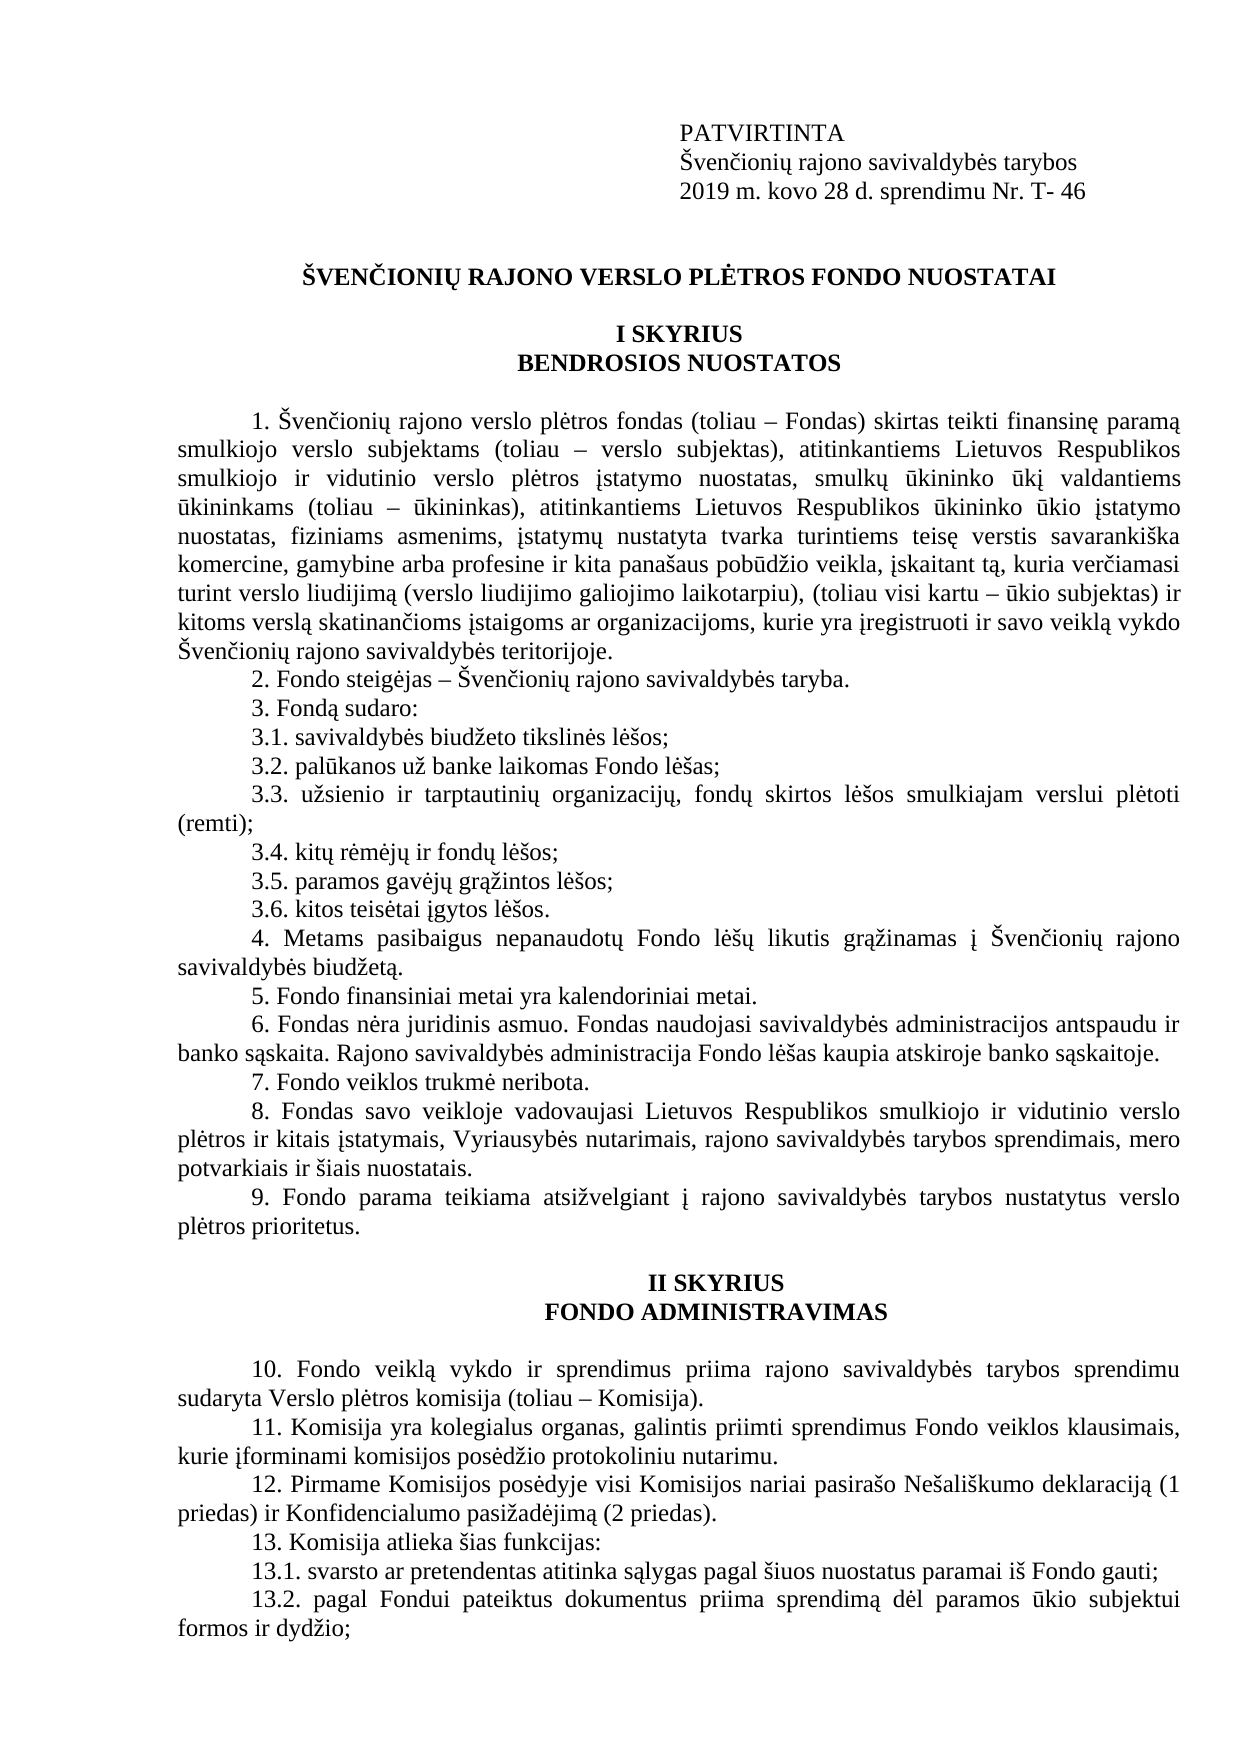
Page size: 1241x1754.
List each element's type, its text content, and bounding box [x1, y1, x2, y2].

text 13.2. pagal Fondui pateiktus dokumentus priima sprendimą dėl paramos ūkio subjektui formos ir dydžio; [177, 1584, 1181, 1642]
text 1. Švenčionių rajono verslo plėtros fondas (toliau – Fondas) skirtas teikti finansinę paramą smulkiojo verslo subjektams (toliau – verslo subjektas), atitinkantiems Lietuvos Respublikos smulkiojo ir vidutinio verslo plėtros įstatymo nuostatas, smulkų ūkininko ūkį valdantiems ūkininkams (toliau – ūkininkas), atitinkantiems Lietuvos Respublikos ūkininko ūkio įstatymo nuostatas, fiziniams asmenims, įstatymų nustatyta tvarka turintiems teisę verstis savarankiška komercine, gamybine arba profesine ir kita panašaus pobūdžio veikla, įskaitant tą, kuria verčiamasi turint verslo liudijimą (verslo liudijimo galiojimo laikotarpiu), (toliau visi kartu – ūkio subjektas) ir kitoms verslą skatinančioms įstaigoms ar organizacijoms, kurie yra įregistruoti ir savo veiklą vykdo Švenčionių rajono savivaldybės teritorijoje. [177, 406, 1181, 664]
text 3.5. paramos gavėjų grąžintos lėšos; [177, 866, 1181, 894]
text PATVIRTINTA [177, 118, 1181, 147]
text 3.6. kitos teisėtai įgytos lėšos. [177, 894, 1181, 923]
text 12. Pirmame Komisijos posėdyje visi Komisijos nariai pasirašo Nešališkumo deklaraciją (1 priedas) ir Konfidencialumo pasižadėjimą (2 priedas). [177, 1469, 1181, 1527]
text 9. Fondo parama teikiama atsižvelgiant į rajono savivaldybės tarybos nustatytus verslo plėtros prioritetus. [177, 1182, 1181, 1239]
text 5. Fondo finansiniai metai yra kalendoriniai metai. [177, 981, 1181, 1009]
text 3.4. kitų rėmėjų ir fondų lėšos; [177, 837, 1181, 866]
text Švenčionių rajono savivaldybės tarybos [177, 147, 1181, 176]
text 6. Fondas nėra juridinis asmuo. Fondas naudojasi savivaldybės administracijos antspaudu ir banko sąskaita. Rajono savivaldybės administracija Fondo lėšas kaupia atskiroje banko sąskaitoje. [177, 1009, 1181, 1067]
text 3.3. užsienio ir tarptautinių organizacijų, fondų skirtos lėšos smulkiajam verslui plėtoti (remti); [177, 779, 1181, 837]
text FONDO ADMINISTRAVIMAS [177, 1297, 1181, 1326]
text 3.1. savivaldybės biudžeto tikslinės lėšos; [177, 722, 1181, 751]
text 2. Fondo steigėjas – Švenčionių rajono savivaldybės taryba. [177, 664, 1181, 693]
text 13. Komisija atlieka šias funkcijas: [177, 1527, 1181, 1556]
text ŠVENČIONIŲ RAJONO VERSLO PLĖTROS FONDO NUOSTATAI [177, 262, 1181, 291]
text BENDROSIOS NUOSTATOS [177, 348, 1181, 377]
text II SKYRIUS [177, 1268, 1181, 1297]
text I SKYRIUS [177, 319, 1181, 348]
text 11. Komisija yra kolegialus organas, galintis priimti sprendimus Fondo veiklos klausimais, kurie įforminami komisijos posėdžio protokoliniu nutarimu. [177, 1412, 1181, 1469]
text 10. Fondo veiklą vykdo ir sprendimus priima rajono savivaldybės tarybos sprendimu sudaryta Verslo plėtros komisija (toliau – Komisija). [177, 1354, 1181, 1412]
text 8. Fondas savo veikloje vadovaujasi Lietuvos Respublikos smulkiojo ir vidutinio verslo plėtros ir kitais įstatymais, Vyriausybės nutarimais, rajono savivaldybės tarybos sprendimais, mero potvarkiais ir šiais nuostatais. [177, 1096, 1181, 1182]
text 7. Fondo veiklos trukmė neribota. [177, 1067, 1181, 1096]
text 13.1. svarsto ar pretendentas atitinka sąlygas pagal šiuos nuostatus paramai iš Fondo gauti; [177, 1556, 1181, 1584]
text 3. Fondą sudaro: [177, 693, 1181, 722]
text 2019 m. kovo 28 d. sprendimu Nr. T- 46 [177, 176, 1181, 204]
text 3.2. palūkanos už banke laikomas Fondo lėšas; [177, 751, 1181, 779]
text 4. Metams pasibaigus nepanaudotų Fondo lėšų likutis grąžinamas į Švenčionių rajono savivaldybės biudžetą. [177, 923, 1181, 981]
